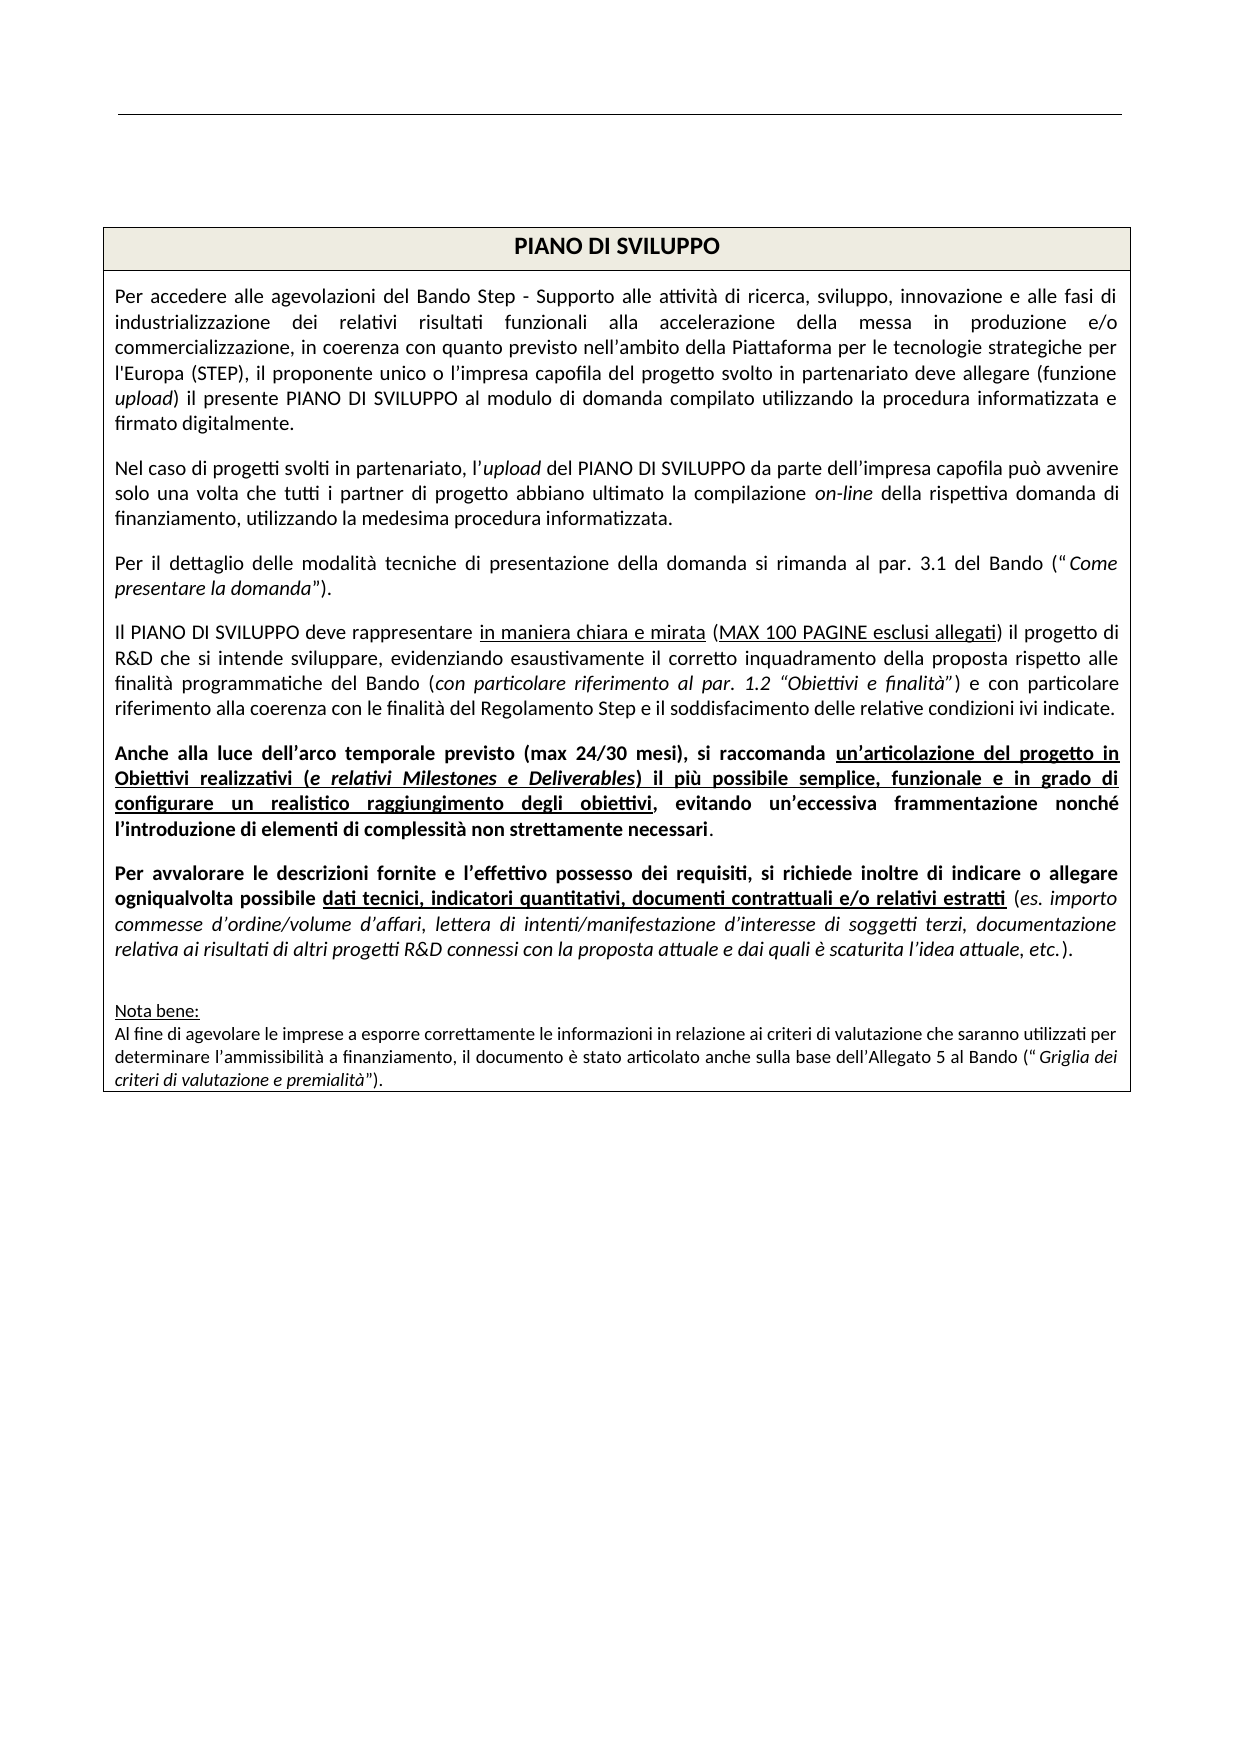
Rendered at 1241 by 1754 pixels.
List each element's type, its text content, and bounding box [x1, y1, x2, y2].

table_cell Per accedere alle agevolazioni del Bando Step - Supporto alle attività di ricerca, sviluppo, innovazione e alle fasi di industrializzazione dei relativi risultati funzionali alla accelerazione della messa in produzione e/o commercializzazione, in coerenza con quanto previsto nell’ambito della Piattaforma per le tecnologie strategiche per l'Europa (STEP), il proponente unico o l’impresa capofila del progetto svolto in partenariato deve allegare (funzione upload) il presente PIANO DI SVILUPPO al modulo di domanda compilato utilizzando la procedura informatizzata e firmato digitalmente. Nel caso di progetti svolti in partenariato, l’upload del PIANO DI SVILUPPO da parte dell’impresa capofila può avvenire solo una volta che tutti i partner di progetto abbiano ultimato la compilazione on-line della rispettiva domanda di finanziamento, utilizzando la medesima procedura informatizzata. Per il dettaglio delle modalità tecniche di presentazione della domanda si rimanda al par. 3.1 del Bando (“Come presentare la domanda”). Il PIANO DI SVILUPPO deve rappresentare in maniera chiara e mirata (MAX 100 PAGINE esclusi allegati) il progetto di R&D che si intende sviluppare, evidenziando esaustivamente il corretto inquadramento della proposta rispetto alle finalità programmatiche del Bando (con particolare riferimento al par. 1.2 “Obiettivi e finalità”) e con particolare riferimento alla coerenza con le finalità del Regolamento Step e il soddisfacimento delle relative condizioni ivi indicate. Anche alla luce dell’arco temporale previsto (max 24/30 mesi), si raccomanda un’articolazione del progetto in Obiettivi realizzativi (e relativi Milestones e Deliverables) il più possibile semplice, funzionale e in grado di configurare un realistico raggiungimento degli obiettivi, evitando un’eccessiva frammentazione nonché l’introduzione di elementi di complessità non strettamente necessari. Per avvalorare le descrizioni fornite e l’effettivo possesso dei requisiti, si richiede inoltre di indicare o allegare ogniqualvolta possibile dati tecnici, indicatori quantitativi, documenti contrattuali e/o relativi estratti (es. importo commesse d’ordine/volume d’affari, lettera di intenti/manifestazione d’interesse di soggetti terzi, documentazione relativa ai risultati di altri progetti R&D connessi con la proposta attuale e dai quali è scaturita l’idea attuale, etc.). Nota bene: Al fine di agevolare le imprese a esporre correttamente le informazioni in relazione ai criteri di valutazione che saranno utilizzati per determinare l’ammissibilità a finanziamento, il documento è stato articolato anche sulla base dell’Allegato 5 al Bando (“Griglia dei criteri di valutazione e premialità”). [104, 271, 1130, 1091]
table_header PIANO DI SVILUPPO [104, 228, 1130, 270]
